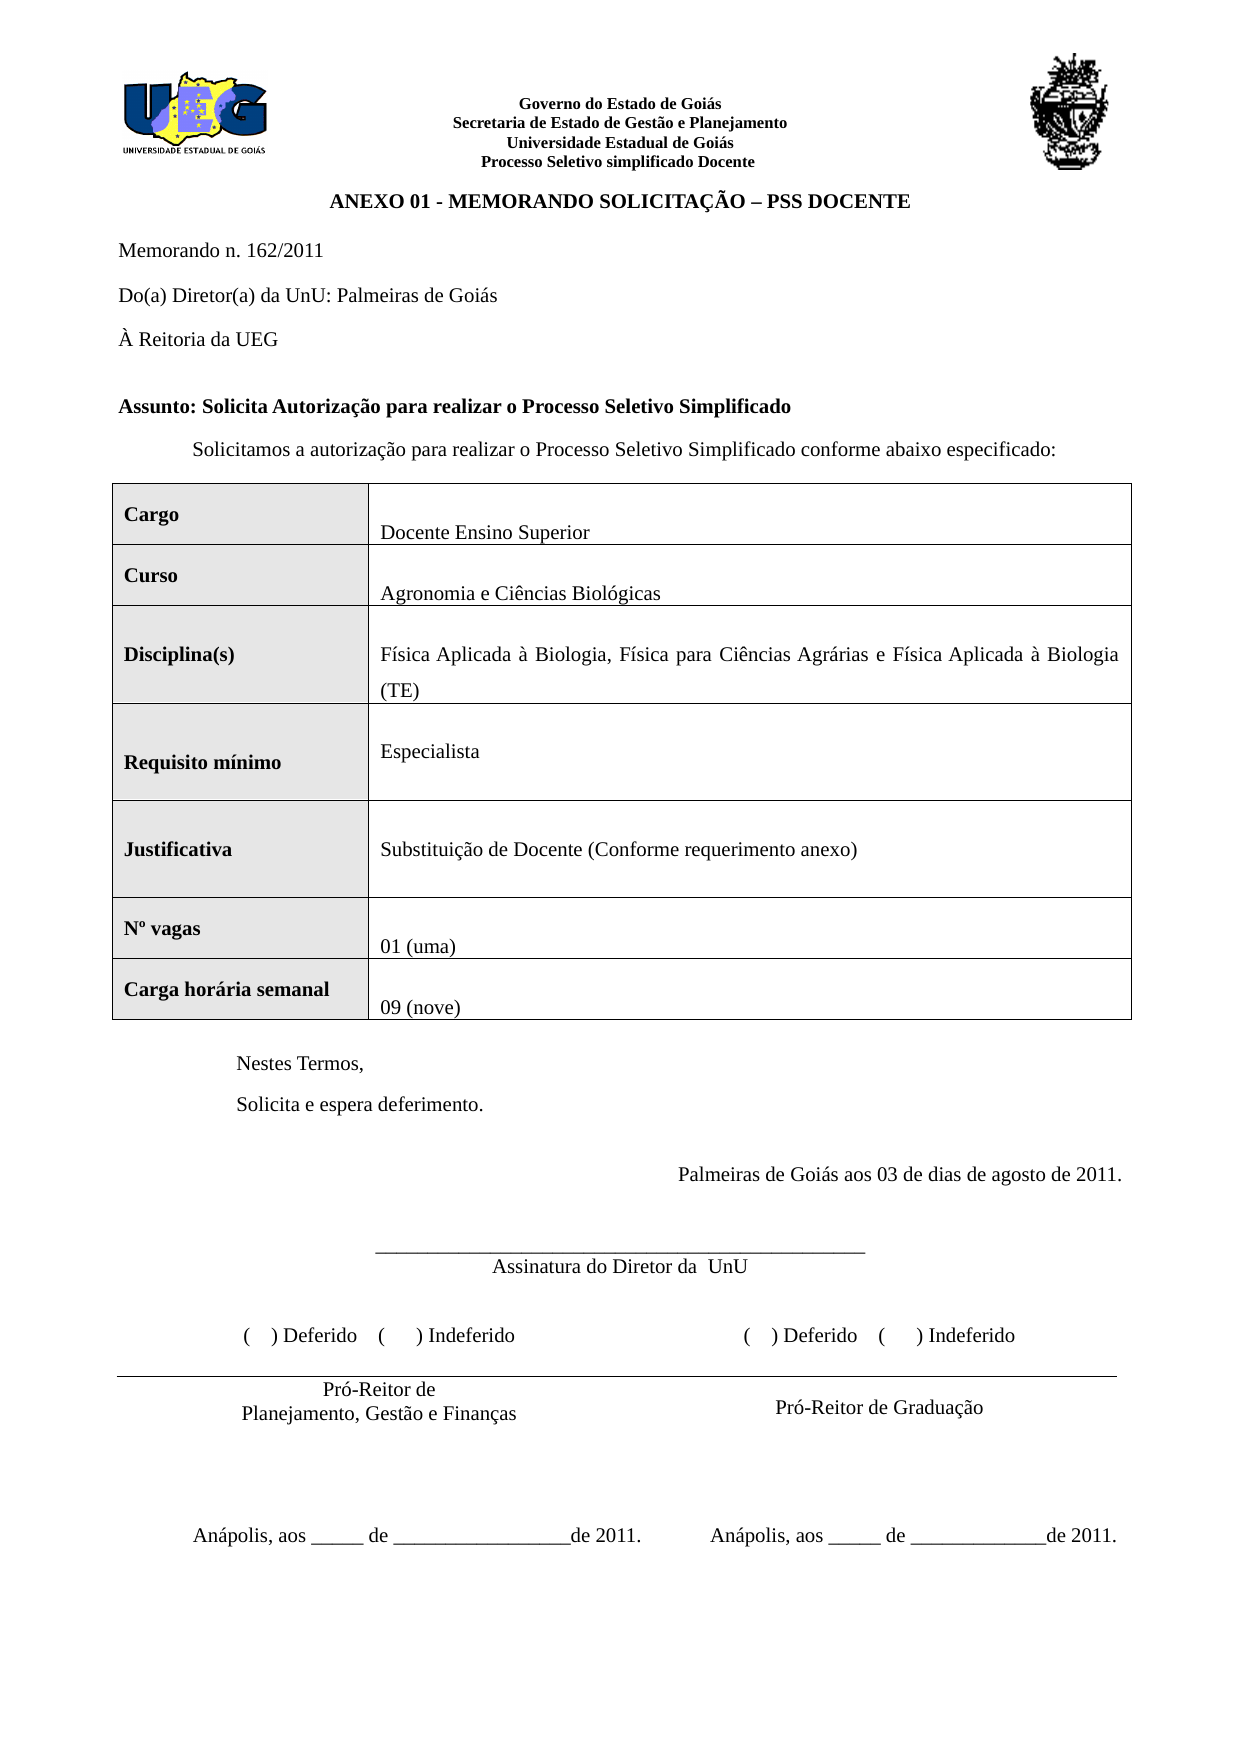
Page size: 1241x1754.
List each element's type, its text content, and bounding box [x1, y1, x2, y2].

table_cell Carga horária semanal [113, 959, 368, 1019]
table_header [1126, 1326, 1131, 1376]
table_cell Curso [113, 545, 368, 605]
table_cell [1117, 1525, 1122, 1622]
table_header Cargo [113, 484, 368, 544]
text ANEXO 01 - MEMORANDO SOLICITAÇÃO – PSS DOCENTE [118, 171, 1122, 218]
table_header ( ) Deferido ( ) Indeferido [641, 1326, 1117, 1376]
picture [122, 70, 268, 155]
table_cell Requisito mínimo [113, 704, 368, 799]
text _______________________________________________ [118, 1234, 1122, 1256]
text Nestes Termos, [236, 1056, 1122, 1074]
text Solicitamos a autorização para realizar o Processo Seletivo Simplificado conforme abaixo especificado: [118, 438, 1122, 461]
table_cell Física Aplicada à Biologia, Física para Ciências Agrárias e Física Aplicada à Biologia (TE) [369, 606, 1131, 702]
table_cell Agronomia e Ciências Biológicas [369, 545, 1131, 605]
table_cell [1117, 1376, 1122, 1525]
table_cell [113, 1376, 117, 1525]
table_cell [1122, 1525, 1126, 1622]
table_cell Anápolis, aos _____ de _____________de 2011. [641, 1525, 1117, 1622]
table_cell [1122, 1376, 1126, 1525]
table_header Docente Ensino Superior [369, 484, 1131, 544]
text Solicita e espera deferimento. [236, 1096, 1122, 1116]
text Palmeiras de Goiás aos 03 de dias de agosto de 2011. [118, 1164, 1122, 1185]
table_header [1117, 1326, 1122, 1376]
table_header ( ) Deferido ( ) Indeferido [117, 1326, 641, 1376]
table_cell 09 (nove) [369, 959, 1131, 1019]
text Do(a) Diretor(a) da UnU: Palmeiras de Goiás [118, 284, 1122, 307]
table_cell 01 (uma) [369, 898, 1131, 958]
table_header [113, 1326, 117, 1376]
text Assinatura do Diretor da UnU [118, 1256, 1122, 1278]
picture [1030, 53, 1109, 170]
text Memorando n. 162/2011 [118, 240, 1122, 262]
table_cell Justificativa [113, 801, 368, 897]
table_header [1122, 1326, 1126, 1376]
text À Reitoria da UEG [118, 329, 1122, 351]
table_cell [1126, 1525, 1131, 1622]
table_cell Anápolis, aos _____ de _________________de 2011. [117, 1525, 641, 1622]
table_cell Nº vagas [113, 898, 368, 958]
table_cell Especialista [369, 704, 1131, 799]
table_cell [1126, 1376, 1131, 1525]
table_cell Pró-Reitor de Graduação [641, 1377, 1117, 1525]
table_cell Substituição de Docente (Conforme requerimento anexo) [369, 801, 1131, 897]
table_cell Pró-Reitor de Planejamento, Gestão e Finanças [117, 1377, 641, 1525]
table_cell Disciplina(s) [113, 606, 368, 702]
text Assunto: Solicita Autorização para realizar o Processo Seletivo Simplificado [118, 396, 1122, 418]
table_cell [113, 1525, 117, 1622]
